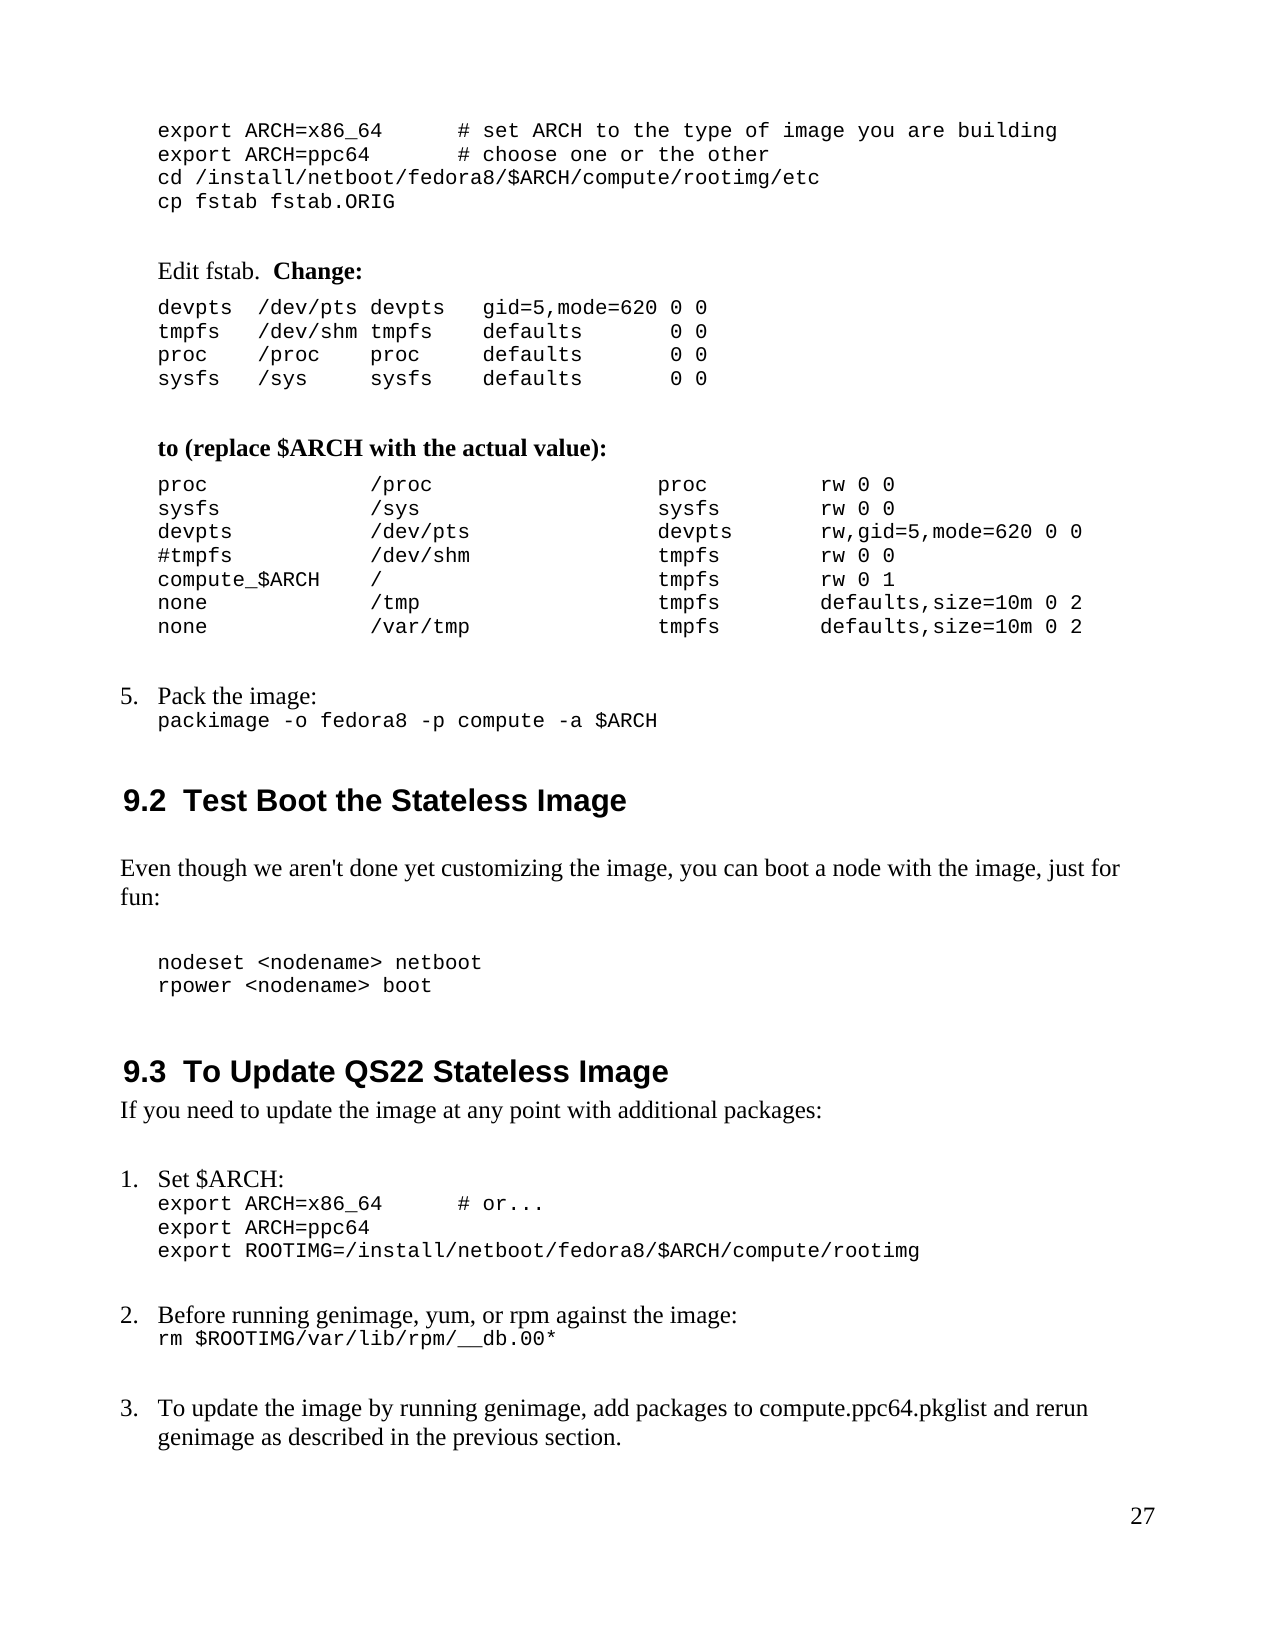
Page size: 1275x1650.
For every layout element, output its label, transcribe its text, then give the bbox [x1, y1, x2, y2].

text cp fstab fstab.ORIG [157, 191, 1155, 214]
text cd /install/netboot/fedora8/$ARCH/compute/rootimg/etc [157, 167, 1155, 191]
text to (replace $ARCH with the actual value): [157, 433, 1155, 462]
text Even though we aren't done yet customizing the image, you can boot a node with the image, just for fun: [120, 853, 1155, 910]
list Pack the image: [120, 681, 1155, 710]
text nodeset <nodename> netboot [157, 952, 1155, 975]
text If you need to update the image at any point with additional packages: [120, 1095, 1155, 1124]
text sysfs /sys sysfs rw 0 0 [157, 498, 1155, 521]
text export ROOTIMG=/install/netboot/fedora8/$ARCH/compute/rootimg [157, 1240, 1155, 1264]
text rm $ROOTIMG/var/lib/rpm/__db.00* [157, 1328, 1155, 1352]
list Set $ARCH: [120, 1164, 1155, 1193]
text sysfs /sys sysfs defaults 0 0 [157, 368, 1155, 392]
text export ARCH=x86_64 # or... [157, 1193, 1155, 1217]
text Edit fstab. Change: [157, 256, 1155, 284]
subtitle Test Boot the Stateless Image [123, 782, 1155, 818]
text export ARCH=ppc64 [157, 1217, 1155, 1240]
text proc /proc proc defaults 0 0 [157, 344, 1155, 368]
text export ARCH=x86_64 # set ARCH to the type of image you are building [157, 120, 1155, 144]
text proc /proc proc rw 0 0 [157, 474, 1155, 498]
text compute_$ARCH / tmpfs rw 0 1 [157, 569, 1155, 592]
text devpts /dev/pts devpts gid=5,mode=620 0 0 [157, 297, 1155, 321]
text export ARCH=ppc64 # choose one or the other [157, 144, 1155, 167]
text devpts /dev/pts devpts rw,gid=5,mode=620 0 0 [157, 521, 1155, 545]
subtitle To Update QS22 Stateless Image [123, 1053, 1155, 1089]
text tmpfs /dev/shm tmpfs defaults 0 0 [157, 321, 1155, 344]
text #tmpfs /dev/shm tmpfs rw 0 0 [157, 545, 1155, 569]
text none /var/tmp tmpfs defaults,size=10m 0 2 [157, 616, 1155, 640]
list To update the image by running genimage, add packages to compute.ppc64.pkglist and rerun genimage as described in the previous section. [120, 1393, 1155, 1450]
text none /tmp tmpfs defaults,size=10m 0 2 [157, 592, 1155, 616]
text packimage -o fedora8 -p compute -a $ARCH [157, 710, 1155, 733]
list Before running genimage, yum, or rpm against the image: [120, 1300, 1155, 1328]
text rpower <nodename> boot [157, 975, 1155, 999]
